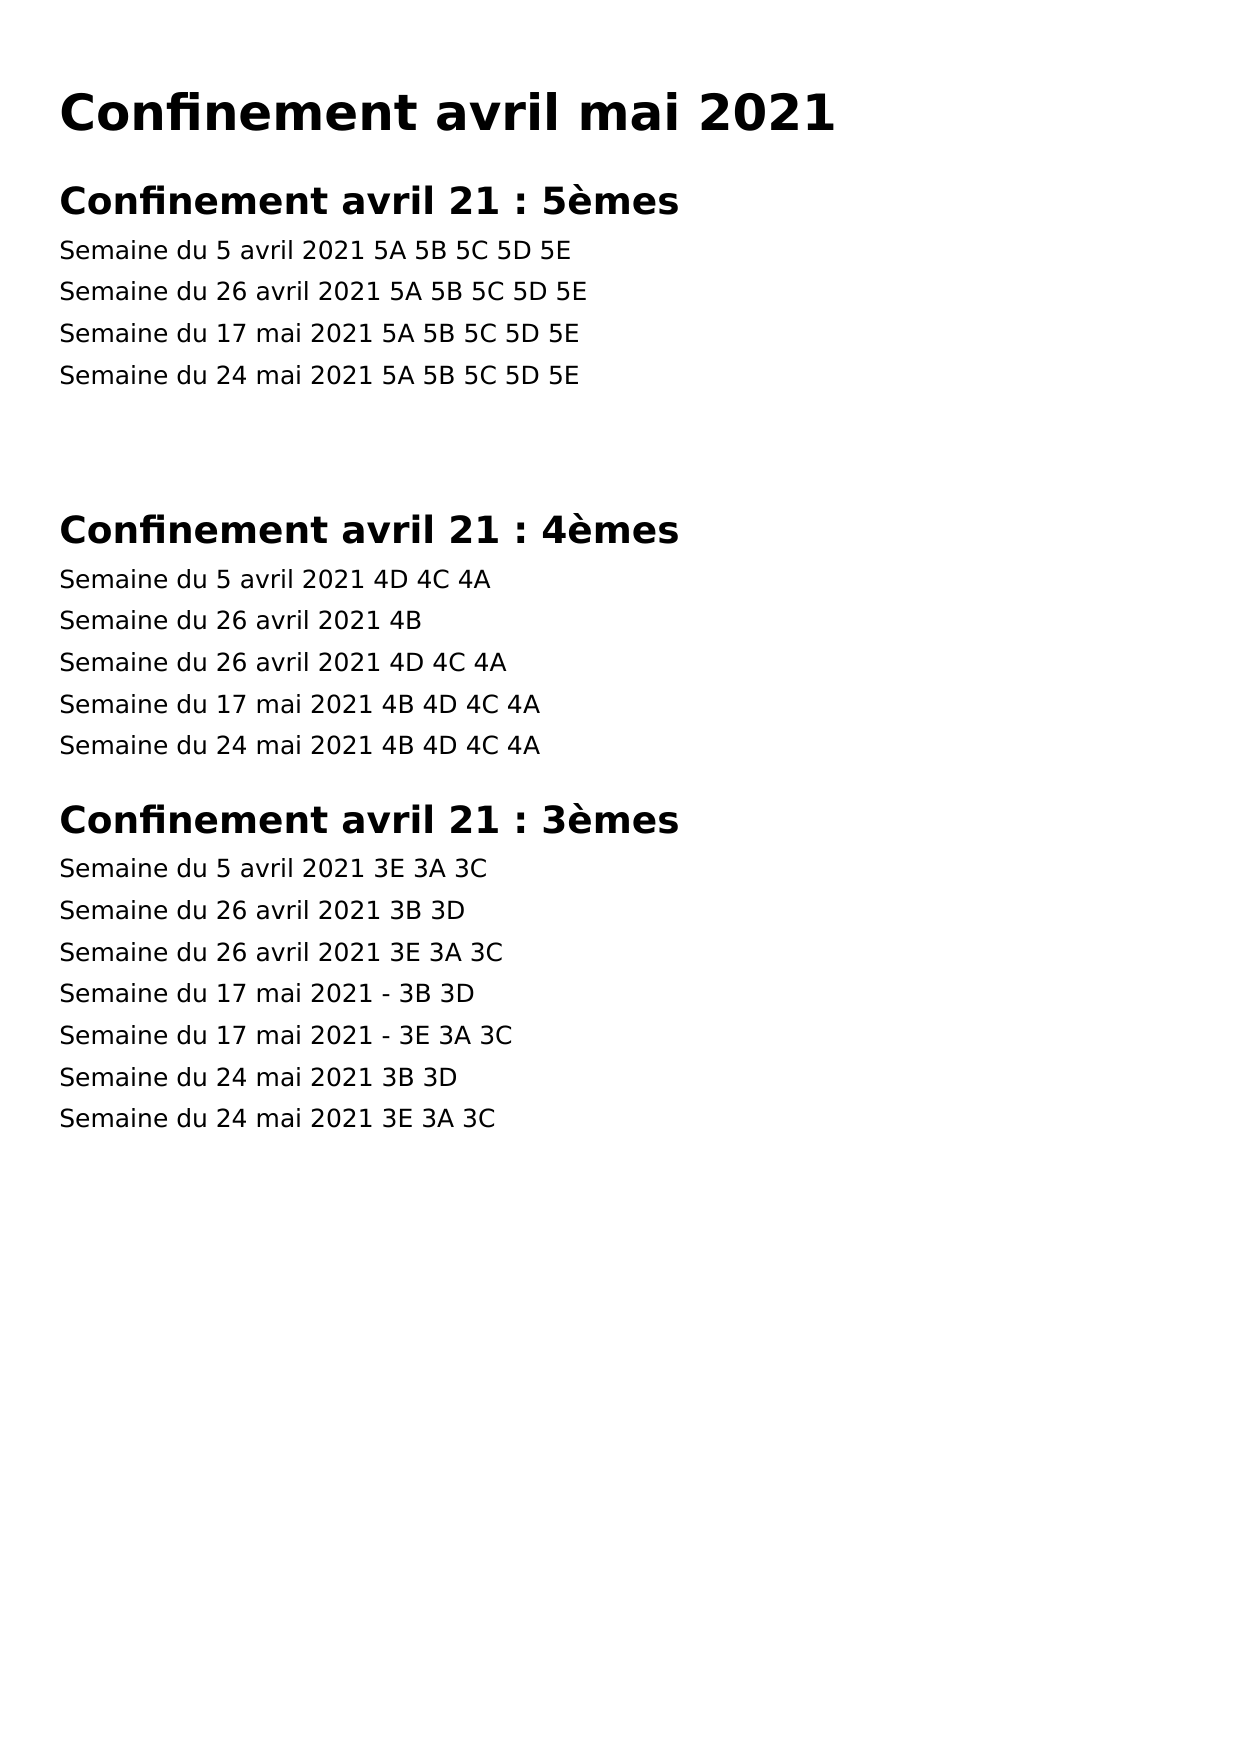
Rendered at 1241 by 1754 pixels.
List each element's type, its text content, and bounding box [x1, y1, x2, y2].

text Semaine du 24 mai 2021 4B 4D 4C 4A [59, 732, 1181, 761]
text Semaine du 17 mai 2021 5A 5B 5C 5D 5E [59, 319, 1181, 348]
subtitle Confinement avril 21 : 4èmes [59, 509, 1181, 552]
subtitle Confinement avril mai 2021 [59, 84, 1181, 142]
text Semaine du 24 mai 2021 5A 5B 5C 5D 5E [59, 361, 1181, 390]
text Semaine du 17 mai 2021 - 3B 3D [59, 979, 1181, 1008]
text Semaine du 26 avril 2021 4D 4C 4A [59, 648, 1181, 677]
text Semaine du 26 avril 2021 3E 3A 3C [59, 938, 1181, 967]
text Semaine du 5 avril 2021 3E 3A 3C [59, 854, 1181, 883]
text Semaine du 5 avril 2021 4D 4C 4A [59, 565, 1181, 594]
text Semaine du 26 avril 2021 4B [59, 607, 1181, 636]
text Semaine du 26 avril 2021 5A 5B 5C 5D 5E [59, 278, 1181, 307]
text Semaine du 26 avril 2021 3B 3D [59, 896, 1181, 925]
text Semaine du 24 mai 2021 3E 3A 3C [59, 1104, 1181, 1133]
subtitle Confinement avril 21 : 5èmes [59, 180, 1181, 223]
text Semaine du 17 mai 2021 - 3E 3A 3C [59, 1021, 1181, 1050]
subtitle Confinement avril 21 : 3èmes [59, 798, 1181, 842]
text Semaine du 5 avril 2021 5A 5B 5C 5D 5E [59, 236, 1181, 265]
text Semaine du 17 mai 2021 4B 4D 4C 4A [59, 690, 1181, 719]
text Semaine du 24 mai 2021 3B 3D [59, 1063, 1181, 1092]
